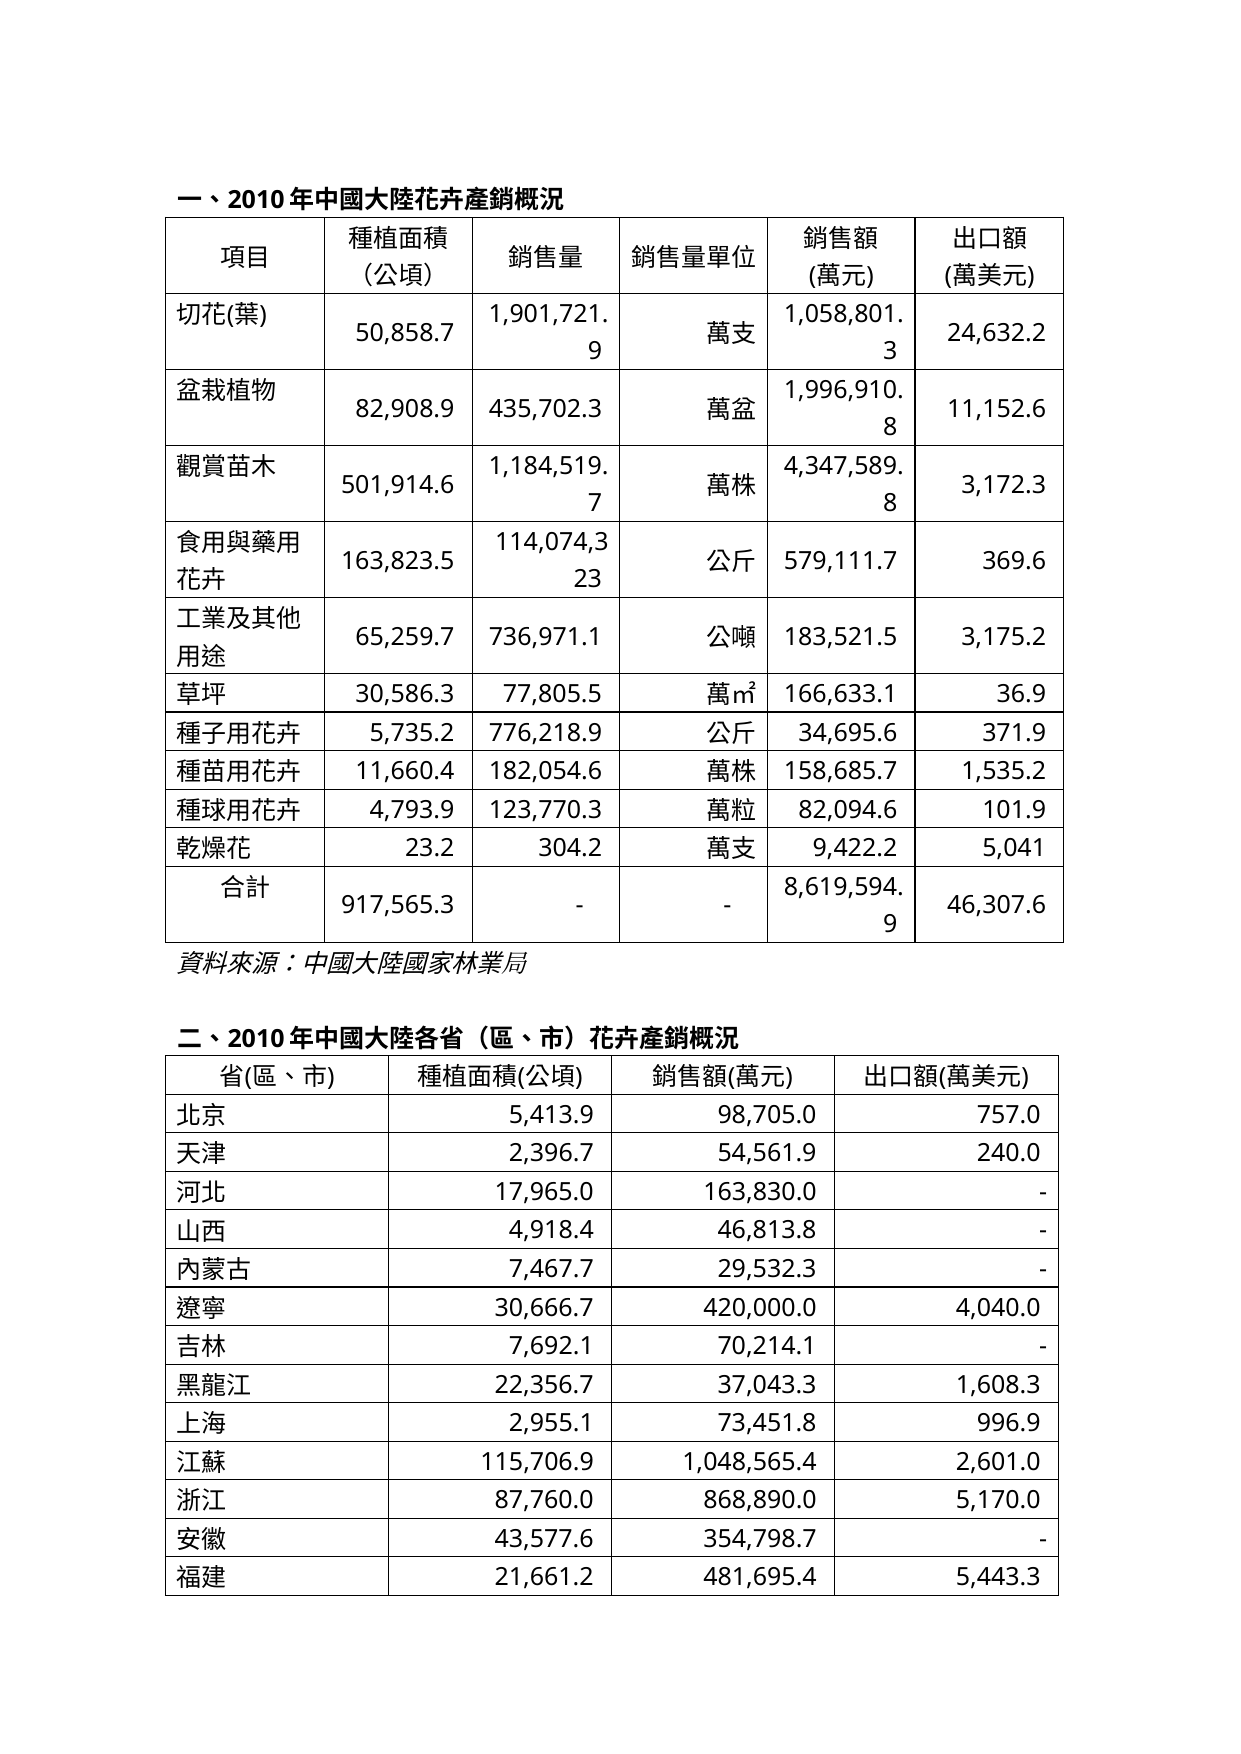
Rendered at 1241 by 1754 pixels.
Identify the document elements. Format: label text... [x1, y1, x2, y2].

table_cell 7,467.7 [389, 1249, 611, 1286]
table_cell 501,914.6 [325, 446, 472, 521]
table_cell 萬粒 [620, 790, 767, 827]
table_header 銷售量單位 [620, 218, 767, 293]
table_cell - [620, 867, 767, 942]
table_cell 切花(葉) [166, 294, 324, 369]
table_cell 481,695.4 [612, 1557, 834, 1595]
table_cell 182,054.6 [473, 751, 619, 788]
table_cell 福建 [166, 1557, 388, 1595]
text 一、2010年中國大陸花卉產銷概況 [177, 179, 1063, 217]
table_cell 163,830.0 [612, 1172, 834, 1209]
table_cell 46,307.6 [916, 867, 1063, 942]
table_cell 240.0 [835, 1133, 1058, 1171]
table_cell 山西 [166, 1210, 388, 1248]
table_cell 上海 [166, 1403, 388, 1441]
table_cell 浙江 [166, 1480, 388, 1518]
table_cell 安徽 [166, 1519, 388, 1556]
table_header 銷售額(萬元) [612, 1056, 834, 1094]
table_header 種植面積(公頃) [389, 1056, 611, 1094]
table_cell 776,218.9 [473, 713, 619, 750]
table_cell 4,040.0 [835, 1288, 1058, 1325]
table_cell 17,965.0 [389, 1172, 611, 1209]
table_cell 內蒙古 [166, 1249, 388, 1286]
table_cell 遼寧 [166, 1288, 388, 1325]
table_cell 868,890.0 [612, 1480, 834, 1518]
table_cell 7,692.1 [389, 1326, 611, 1363]
text 二、2010年中國大陸各省（區、市）花卉產銷概況 [177, 1018, 1063, 1055]
table_cell 114,074,323 [473, 522, 619, 597]
table_cell 82,094.6 [768, 790, 914, 827]
table_cell 5,443.3 [835, 1557, 1058, 1595]
table_cell 種子用花卉 [166, 713, 324, 750]
table_cell 77,805.5 [473, 674, 619, 711]
table_cell 23.2 [325, 828, 472, 866]
table_cell 98,705.0 [612, 1095, 834, 1132]
table_cell 1,535.2 [916, 751, 1063, 788]
table_cell 1,901,721.9 [473, 294, 619, 369]
table_cell 種球用花卉 [166, 790, 324, 827]
table_cell 1,048,565.4 [612, 1442, 834, 1479]
table_cell 資料來源：中國大陸國家林業局 [165, 943, 1064, 980]
table_cell 29,532.3 [612, 1249, 834, 1286]
table_cell - [835, 1210, 1058, 1248]
table_cell 觀賞苗木 [166, 446, 324, 521]
table_cell 萬株 [620, 446, 767, 521]
table_cell 158,685.7 [768, 751, 914, 788]
table_header 銷售量 [473, 218, 619, 293]
table_cell 北京 [166, 1095, 388, 1132]
table_cell 82,908.9 [325, 370, 472, 445]
table_cell 304.2 [473, 828, 619, 866]
table_cell 草坪 [166, 674, 324, 711]
table_cell 公斤 [620, 713, 767, 750]
table_cell 8,619,594.9 [768, 867, 914, 942]
table_cell 21,661.2 [389, 1557, 611, 1595]
table_cell 公噸 [620, 598, 767, 673]
table_cell 種苗用花卉 [166, 751, 324, 788]
table_header 出口額(萬美元) [835, 1056, 1058, 1094]
table_cell 1,058,801.3 [768, 294, 914, 369]
table_cell 420,000.0 [612, 1288, 834, 1325]
table_cell 2,396.7 [389, 1133, 611, 1171]
table_cell 54,561.9 [612, 1133, 834, 1171]
table_cell 5,413.9 [389, 1095, 611, 1132]
table_cell 166,633.1 [768, 674, 914, 711]
table_cell 食用與藥用花卉 [166, 522, 324, 597]
table_cell - [835, 1326, 1058, 1363]
table_cell 46,813.8 [612, 1210, 834, 1248]
table_cell 5,735.2 [325, 713, 472, 750]
table_cell 3,172.3 [916, 446, 1063, 521]
table_cell 萬株 [620, 751, 767, 788]
table_cell 73,451.8 [612, 1403, 834, 1441]
table_cell - [835, 1249, 1058, 1286]
table_cell 公斤 [620, 522, 767, 597]
table_cell 4,347,589.8 [768, 446, 914, 521]
table_cell 11,660.4 [325, 751, 472, 788]
table_cell 乾燥花 [166, 828, 324, 866]
table_cell 369.6 [916, 522, 1063, 597]
table_cell - [473, 867, 619, 942]
table_header 項目 [166, 218, 324, 293]
table_header 種植面積 （公頃） [325, 218, 472, 293]
table_cell 50,858.7 [325, 294, 472, 369]
table_cell 101.9 [916, 790, 1063, 827]
table_cell 65,259.7 [325, 598, 472, 673]
table_cell 2,601.0 [835, 1442, 1058, 1479]
table_cell 盆栽植物 [166, 370, 324, 445]
table_cell 萬支 [620, 294, 767, 369]
table_cell 合計 [166, 867, 324, 942]
table_cell 30,666.7 [389, 1288, 611, 1325]
table_cell 579,111.7 [768, 522, 914, 597]
table_cell 4,793.9 [325, 790, 472, 827]
table_cell 5,041 [916, 828, 1063, 866]
table_cell 37,043.3 [612, 1365, 834, 1402]
table_cell 24,632.2 [916, 294, 1063, 369]
table_cell 萬盆 [620, 370, 767, 445]
table_cell 河北 [166, 1172, 388, 1209]
table_cell 115,706.9 [389, 1442, 611, 1479]
table_cell 2,955.1 [389, 1403, 611, 1441]
table_cell - [835, 1519, 1058, 1556]
table_cell 江蘇 [166, 1442, 388, 1479]
table_cell 11,152.6 [916, 370, 1063, 445]
table_cell 183,521.5 [768, 598, 914, 673]
table_cell 1,996,910.8 [768, 370, 914, 445]
table_cell 萬㎡ [620, 674, 767, 711]
table_cell 996.9 [835, 1403, 1058, 1441]
table_cell 5,170.0 [835, 1480, 1058, 1518]
table_cell 70,214.1 [612, 1326, 834, 1363]
table_cell 43,577.6 [389, 1519, 611, 1556]
table_cell 4,918.4 [389, 1210, 611, 1248]
table_cell 123,770.3 [473, 790, 619, 827]
table_cell 736,971.1 [473, 598, 619, 673]
table_cell 34,695.6 [768, 713, 914, 750]
table_cell - [835, 1172, 1058, 1209]
table_cell 吉林 [166, 1326, 388, 1363]
table_cell 30,586.3 [325, 674, 472, 711]
table_cell 917,565.3 [325, 867, 472, 942]
table_cell 1,184,519.7 [473, 446, 619, 521]
table_cell 黑龍江 [166, 1365, 388, 1402]
table_header 省(區、市) [166, 1056, 388, 1094]
table_cell 757.0 [835, 1095, 1058, 1132]
table_cell 36.9 [916, 674, 1063, 711]
table_cell 3,175.2 [916, 598, 1063, 673]
table_header 銷售額 (萬元) [768, 218, 914, 293]
table_cell 354,798.7 [612, 1519, 834, 1556]
table_cell 22,356.7 [389, 1365, 611, 1402]
table_cell 萬支 [620, 828, 767, 866]
table_cell 163,823.5 [325, 522, 472, 597]
table_cell 工業及其他用途 [166, 598, 324, 673]
table_header 出口額 (萬美元) [916, 218, 1063, 293]
table_cell 天津 [166, 1133, 388, 1171]
table_cell 1,608.3 [835, 1365, 1058, 1402]
table_cell 9,422.2 [768, 828, 914, 866]
table_cell 87,760.0 [389, 1480, 611, 1518]
table_cell 371.9 [916, 713, 1063, 750]
table_cell 435,702.3 [473, 370, 619, 445]
